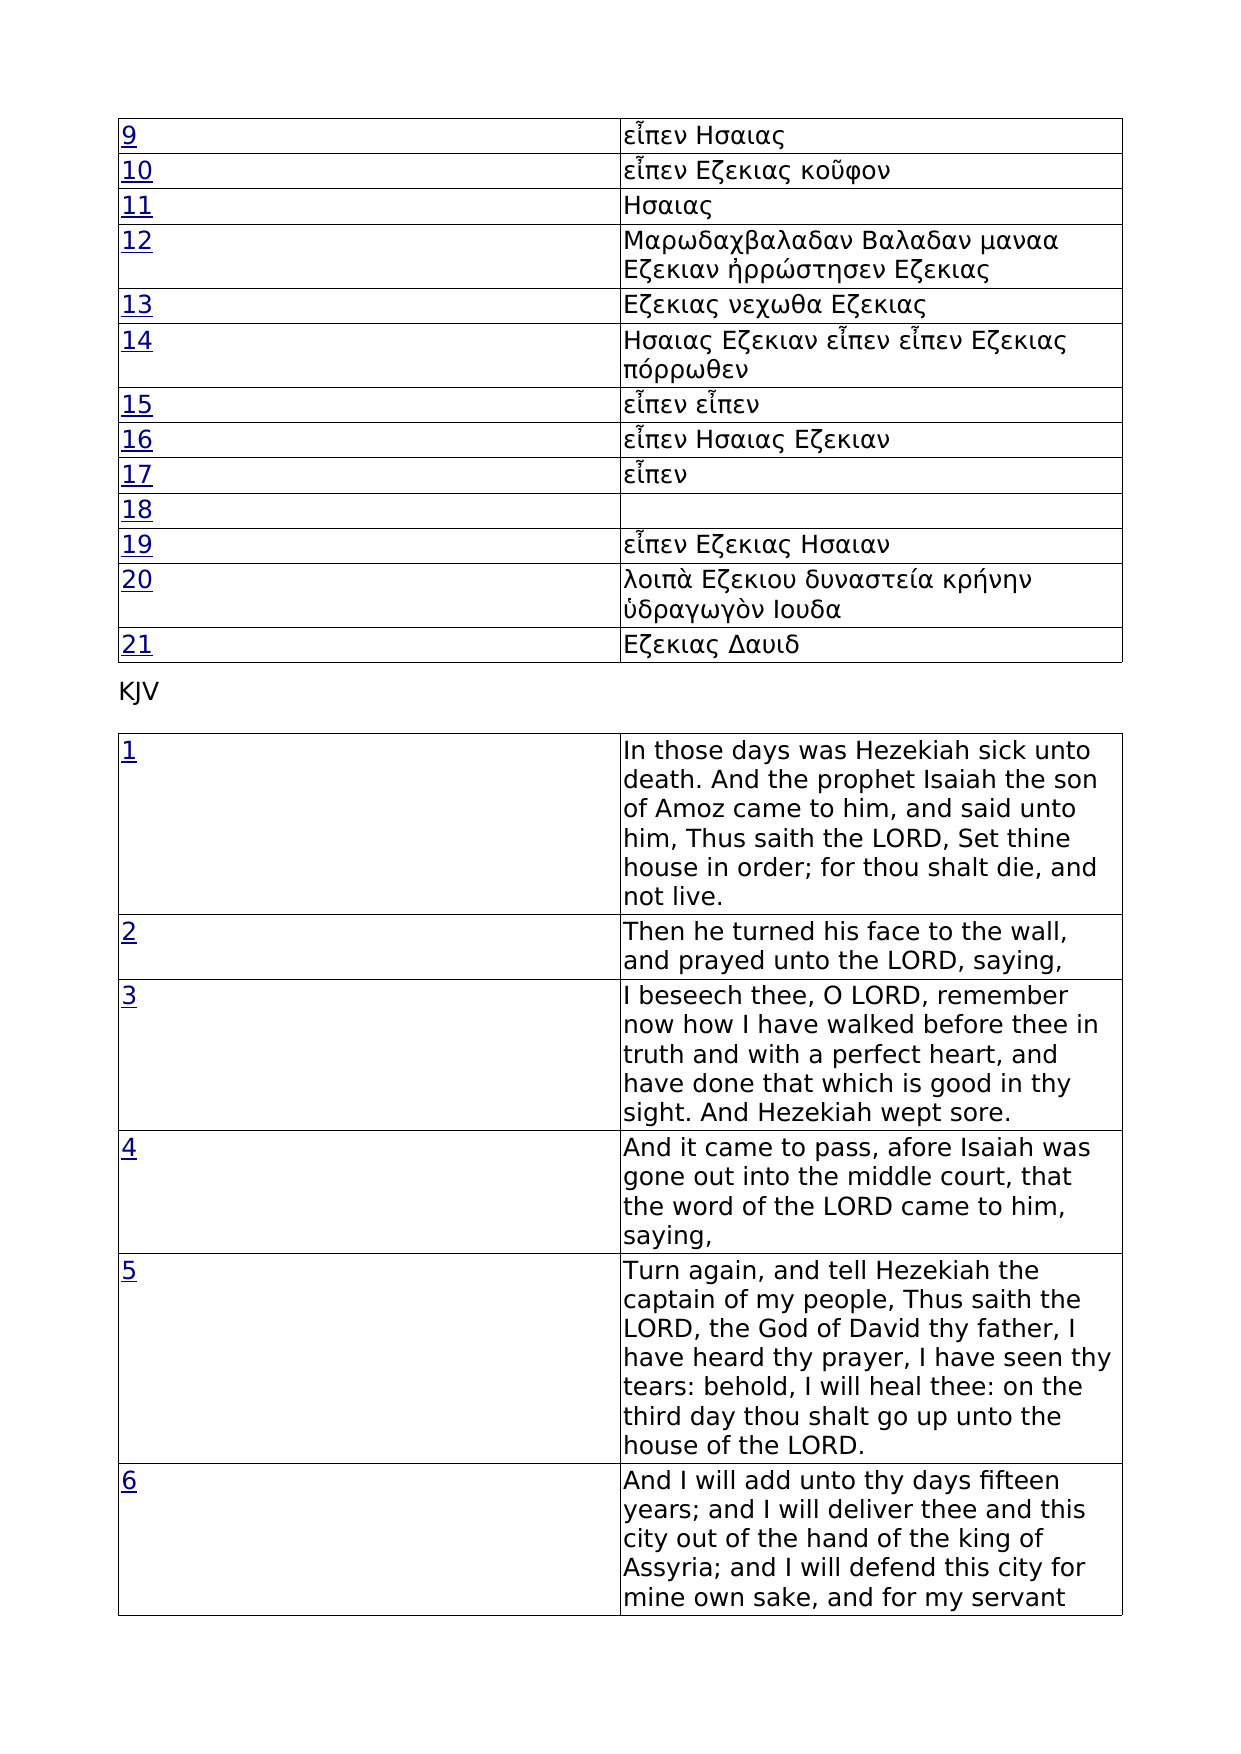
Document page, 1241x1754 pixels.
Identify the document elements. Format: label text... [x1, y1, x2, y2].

table_cell 6 [119, 1464, 620, 1615]
table_cell Εζεκιας Δαυιδ [621, 628, 1122, 662]
table_cell 11 [119, 189, 620, 223]
table_cell And it came to pass, afore Isaiah was gone out into the middle court, that the word of the LORD came to him, saying, [621, 1131, 1122, 1253]
table_header In those days was Hezekiah sick unto death. And the prophet Isaiah the son of Amoz came to him, and said unto him, Thus saith the LORD, Set thine house in order; for thou shalt die, and not live. [621, 734, 1122, 914]
table_cell 4 [119, 1131, 620, 1253]
table_cell Μαρωδαχβαλαδαν Βαλαδαν μαναα Εζεκιαν ἠρρώστησεν Εζεκιας [621, 225, 1122, 288]
table_cell Turn again, and tell Hezekiah the captain of my people, Thus saith the LORD, the God of David thy father, I have heard thy prayer, I have seen thy tears: behold, I will heal thee: on the third day thou shalt go up unto the house of the LORD. [621, 1254, 1122, 1463]
text KJV [118, 677, 1122, 706]
table_cell 14 [119, 324, 620, 387]
table_cell 13 [119, 289, 620, 323]
table_cell Then he turned his face to the wall, and prayed unto the LORD, saying, [621, 915, 1122, 978]
table_cell 16 [119, 423, 620, 457]
table_cell 20 [119, 564, 620, 627]
table_cell εἶπεν Ησαιας Εζεκιαν [621, 423, 1122, 457]
table_cell 15 [119, 388, 620, 422]
table_cell Ησαιας [621, 189, 1122, 223]
table_cell εἶπεν εἶπεν [621, 388, 1122, 422]
table_cell 17 [119, 458, 620, 492]
table_cell 2 [119, 915, 620, 978]
table_cell 12 [119, 225, 620, 288]
table_cell 5 [119, 1254, 620, 1463]
table_cell εἶπεν Εζεκιας Ησαιαν [621, 529, 1122, 563]
table_cell [621, 494, 1122, 527]
table_cell Εζεκιας νεχωθα Εζεκιας [621, 289, 1122, 323]
table_cell 9 [119, 119, 620, 153]
table_cell And I will add unto thy days fifteen years; and I will deliver thee and this city out of the hand of the king of Assyria; and I will defend this city for mine own sake, and for my servant [621, 1464, 1122, 1615]
table_cell εἶπεν [621, 458, 1122, 492]
table_header 1 [119, 734, 620, 914]
table_cell 3 [119, 980, 620, 1130]
table_cell 10 [119, 154, 620, 188]
table_cell 18 [119, 494, 620, 527]
table_cell 19 [119, 529, 620, 563]
table_cell εἶπεν Εζεκιας κοῦφον [621, 154, 1122, 188]
table_cell λοιπὰ Εζεκιου δυναστεία κρήνην ὑδραγωγὸν Ιουδα [621, 564, 1122, 627]
table_cell εἶπεν Ησαιας [621, 119, 1122, 153]
table_cell 21 [119, 628, 620, 662]
table_cell I beseech thee, O LORD, remember now how I have walked before thee in truth and with a perfect heart, and have done that which is good in thy sight. And Hezekiah wept sore. [621, 980, 1122, 1130]
table_cell Ησαιας Εζεκιαν εἶπεν εἶπεν Εζεκιας πόρρωθεν [621, 324, 1122, 387]
